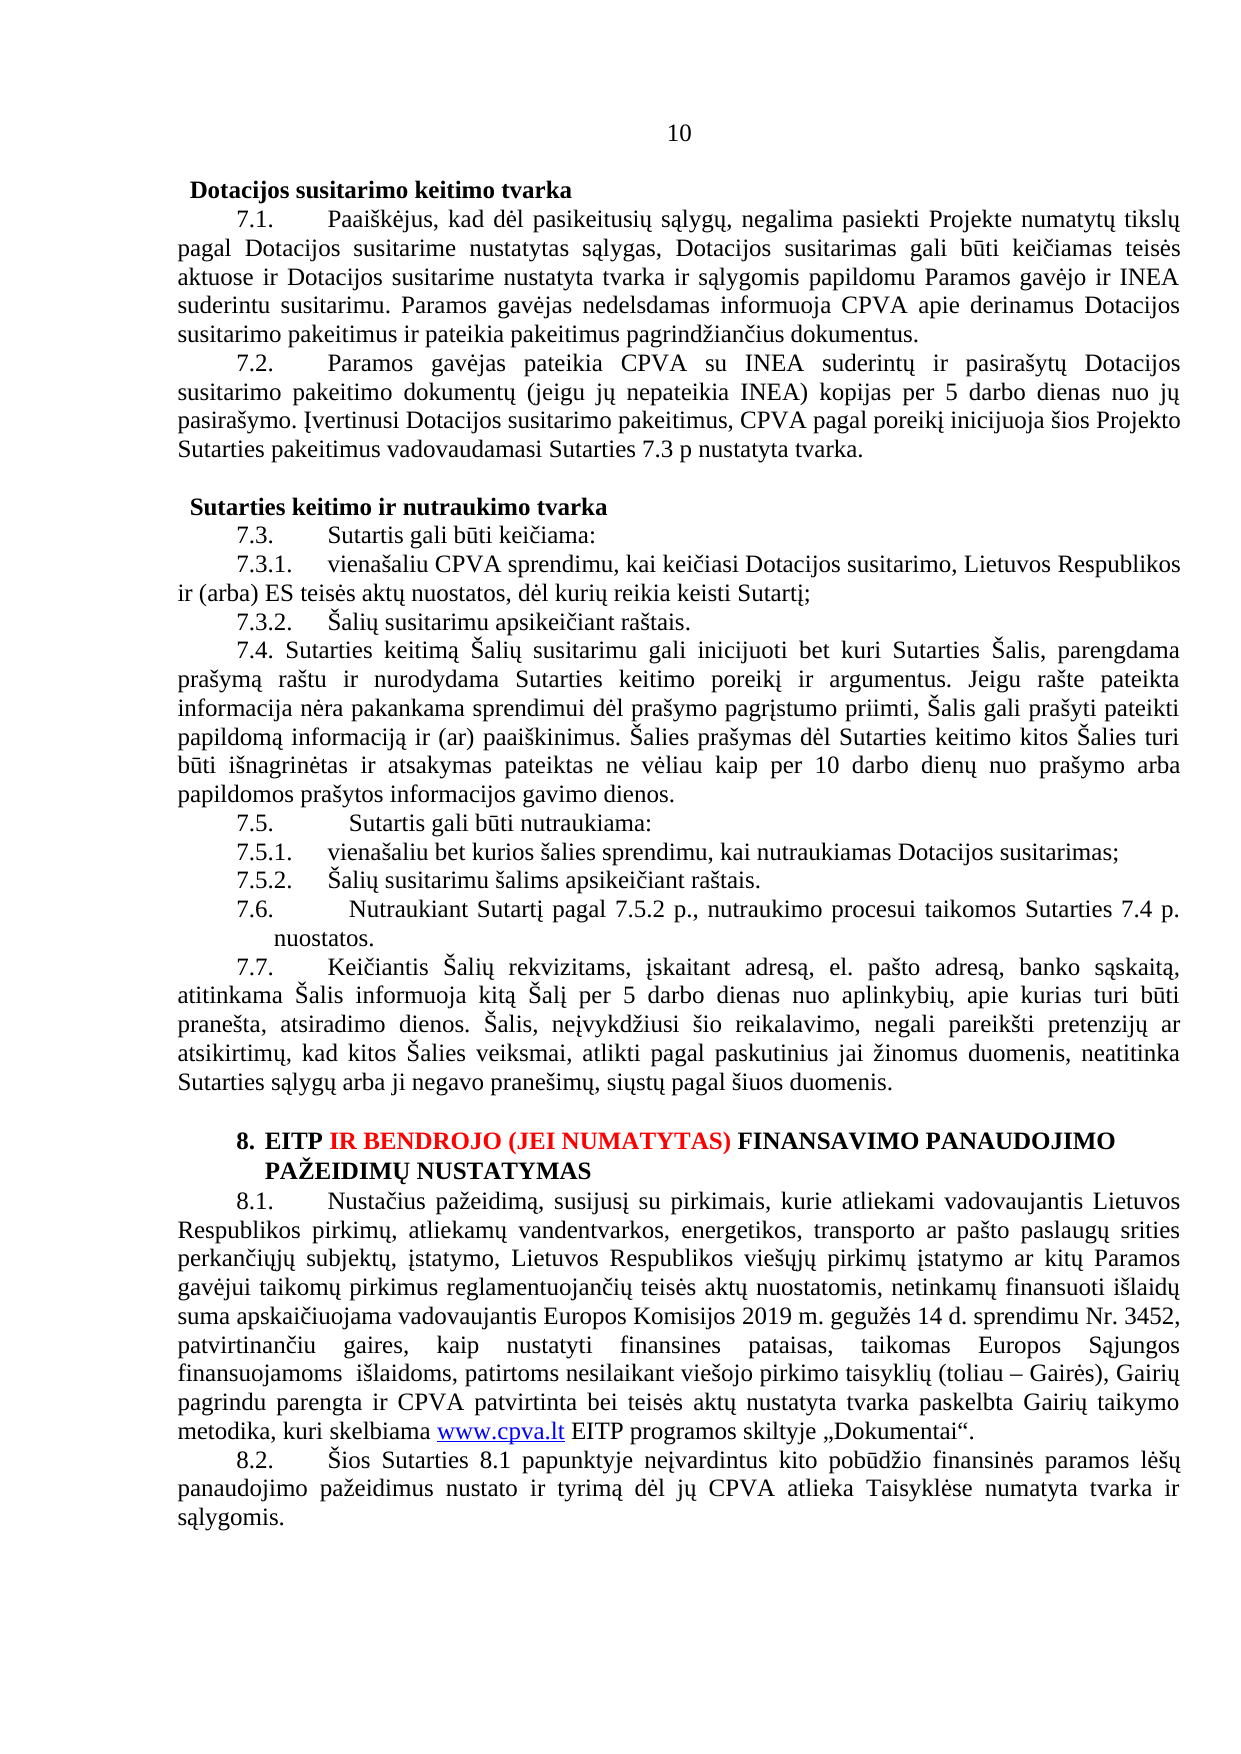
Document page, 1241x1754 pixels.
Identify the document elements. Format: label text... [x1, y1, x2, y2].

text 7.3.1. vienašaliu CPVA sprendimu, kai keičiasi Dotacijos susitarimo, Lietuvos Respublikos ir (arba) ES teisės aktų nuostatos, dėl kurių reikia keisti Sutartį; [177, 549, 1181, 607]
text 7.5.1. vienašaliu bet kurios šalies sprendimu, kai nutraukiamas Dotacijos susitarimas; [177, 837, 1181, 866]
text 7.5.2. Šalių susitarimu šalims apsikeičiant raštais. [177, 866, 1181, 894]
text 8.2. Šios Sutarties 8.1 papunktyje neįvardintus kito pobūdžio finansinės paramos lėšų panaudojimo pažeidimus nustato ir tyrimą dėl jų CPVA atlieka Taisyklėse numatyta tvarka ir sąlygomis. [177, 1445, 1181, 1531]
text 7.5. Sutartis gali būti nutraukiama: [236, 808, 1181, 837]
text 7.4. Sutarties keitimą Šalių susitarimu gali inicijuoti bet kuri Sutarties Šalis, parengdama prašymą raštu ir nurodydama Sutarties keitimo poreikį ir argumentus. Jeigu rašte pateikta informacija nėra pakankama sprendimui dėl prašymo pagrįstumo priimti, Šalis gali prašyti pateikti papildomą informaciją ir (ar) paaiškinimus. Šalies prašymas dėl Sutarties keitimo kitos Šalies turi būti išnagrinėtas ir atsakymas pateiktas ne vėliau kaip per 10 darbo dienų nuo prašymo arba papildomos prašytos informacijos gavimo dienos. [177, 636, 1181, 808]
text 7.6. Nutraukiant Sutartį pagal 7.5.2 p., nutraukimo procesui taikomos Sutarties 7.4 p. nuostatos. [236, 894, 1181, 952]
text 7.3.2. Šalių susitarimu apsikeičiant raštais. [177, 607, 1181, 636]
text 7.2. Paramos gavėjas pateikia CPVA su INEA suderintų ir pasirašytų Dotacijos susitarimo pakeitimo dokumentų (jeigu jų nepateikia INEA) kopijas per 5 darbo dienas nuo jų pasirašymo. Įvertinusi Dotacijos susitarimo pakeitimus, CPVA pagal poreikį inicijuoja šios Projekto Sutarties pakeitimus vadovaudamasi Sutarties 7.3 p nustatyta tvarka. [177, 348, 1181, 463]
text Dotacijos susitarimo keitimo tvarka [189, 176, 1181, 204]
text 8.1. Nustačius pažeidimą, susijusį su pirkimais, kurie atliekami vadovaujantis Lietuvos Respublikos pirkimų, atliekamų vandentvarkos, energetikos, transporto ar pašto paslaugų srities perkančiųjų subjektų, įstatymo, Lietuvos Respublikos viešųjų pirkimų įstatymo ar kitų Paramos gavėjui taikomų pirkimus reglamentuojančių teisės aktų nuostatomis, netinkamų finansuoti išlaidų suma apskaičiuojama vadovaujantis Europos Komisijos 2019 m. gegužės 14 d. sprendimu Nr. 3452, patvirtinančiu gaires, kaip nustatyti finansines pataisas, taikomas Europos Sąjungos finansuojamoms išlaidoms, patirtoms nesilaikant viešojo pirkimo taisyklių (toliau – Gairės), Gairių pagrindu parengta ir CPVA patvirtinta bei teisės aktų nustatyta tvarka paskelbta Gairių taikymo metodika, kuri skelbiama www.cpva.lt EITP programos skiltyje „Dokumentai“. [177, 1186, 1181, 1445]
text 7.3. Sutartis gali būti keičiama: [177, 521, 1181, 549]
text 7.7. Keičiantis Šalių rekvizitams, įskaitant adresą, el. pašto adresą, banko sąskaitą, atitinkama Šalis informuoja kitą Šalį per 5 darbo dienas nuo aplinkybių, apie kurias turi būti pranešta, atsiradimo dienos. Šalis, neįvykdžiusi šio reikalavimo, negali pareikšti pretenzijų ar atsikirtimų, kad kitos Šalies veiksmai, atlikti pagal paskutinius jai žinomus duomenis, neatitinka Sutarties sąlygų arba ji negavo pranešimų, siųstų pagal šiuos duomenis. [177, 952, 1181, 1096]
text 7.1. Paaiškėjus, kad dėl pasikeitusių sąlygų, negalima pasiekti Projekte numatytų tikslų pagal Dotacijos susitarime nustatytas sąlygas, Dotacijos susitarimas gali būti keičiamas teisės aktuose ir Dotacijos susitarime nustatyta tvarka ir sąlygomis papildomu Paramos gavėjo ir INEA suderintu susitarimu. Paramos gavėjas nedelsdamas informuoja CPVA apie derinamus Dotacijos susitarimo pakeitimus ir pateikia pakeitimus pagrindžiančius dokumentus. [177, 204, 1181, 348]
text 8. EITP ir bendrojo (jei numatytas) FINANSAVIMO PANAUDOJIMO PAŽEIDIMŲ NUSTATYMAS [236, 1126, 1181, 1184]
text Sutarties keitimo ir nutraukimo tvarka [189, 492, 1181, 521]
